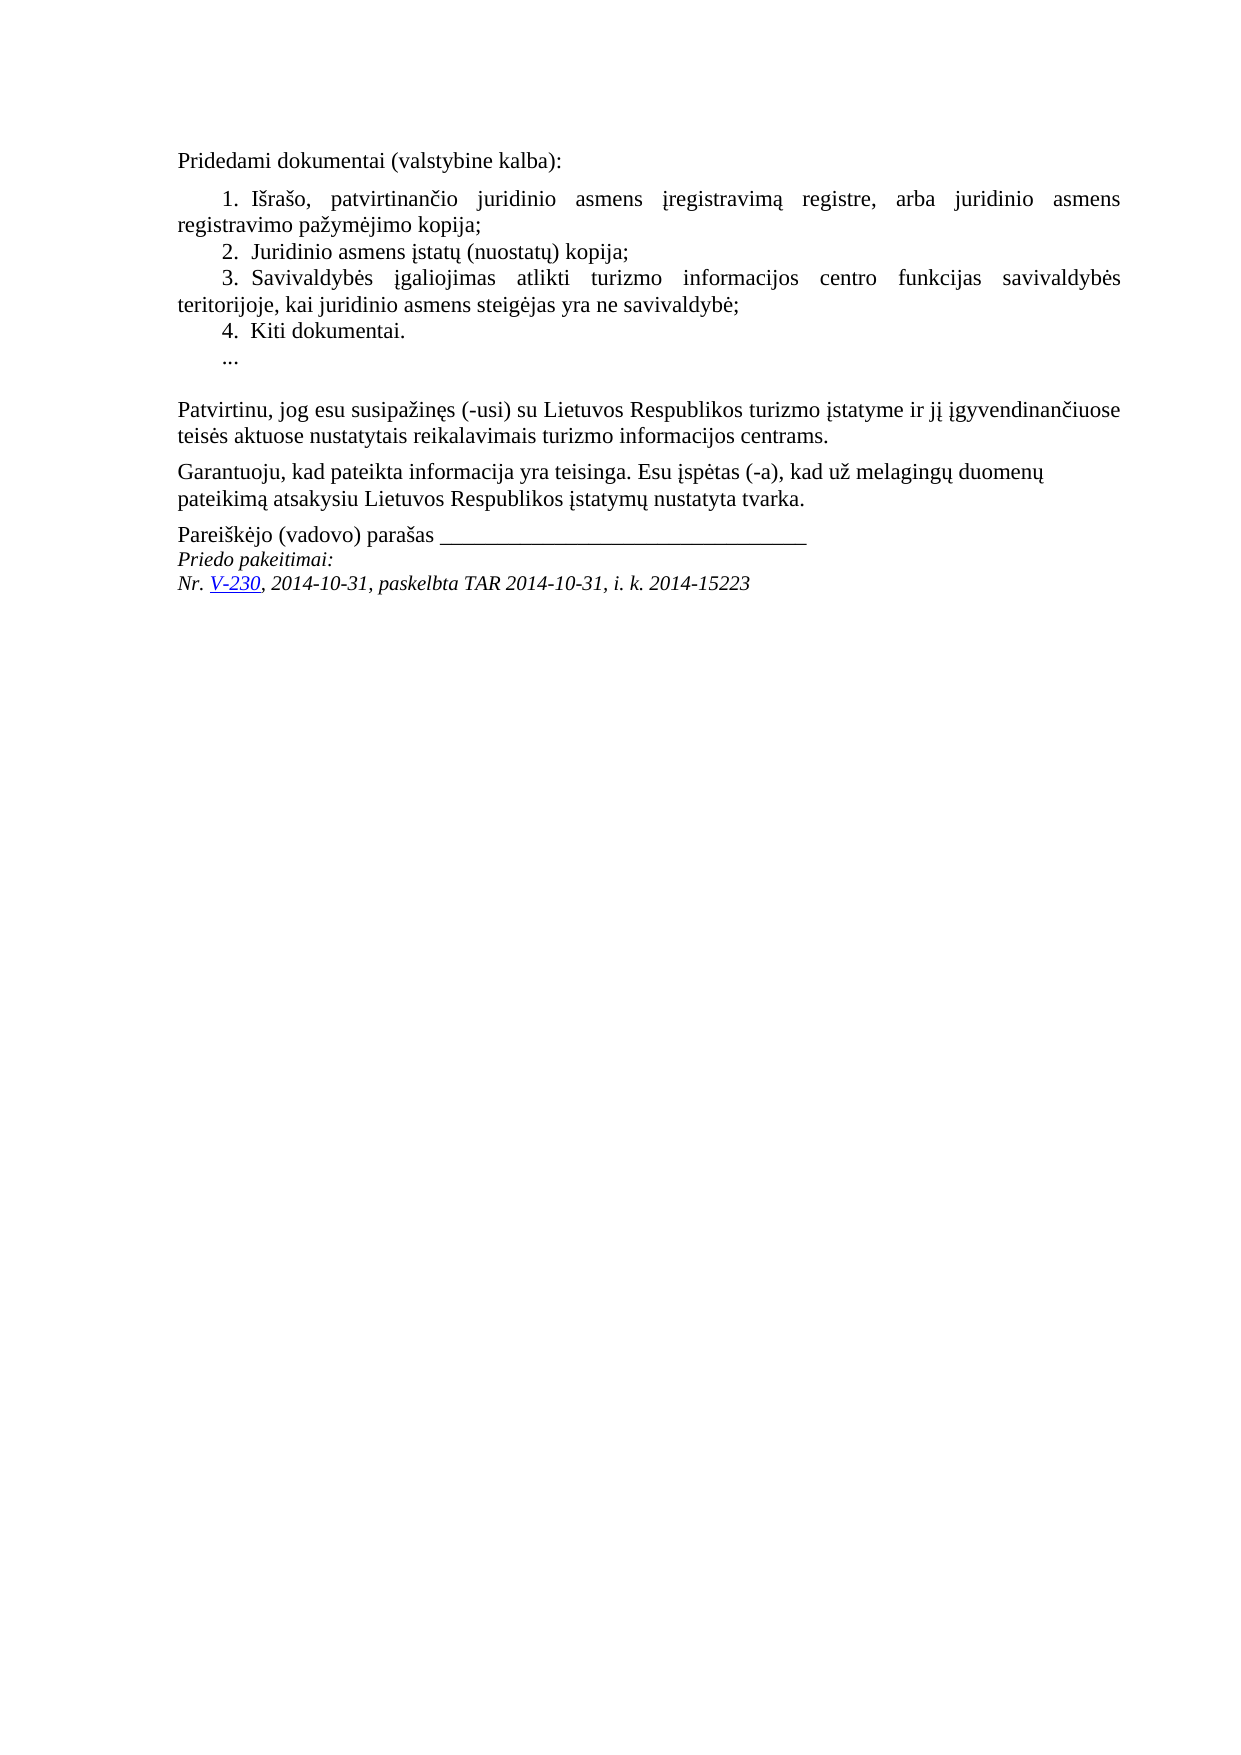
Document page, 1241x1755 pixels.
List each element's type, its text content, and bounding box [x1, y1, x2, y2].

text 1. Išrašo, patvirtinančio juridinio asmens įregistravimą registre, arba juridinio asmens registravimo pažymėjimo kopija; [177, 185, 1122, 238]
text 3. Savivaldybės įgaliojimas atlikti turizmo informacijos centro funkcijas savivaldybės teritorijoje, kai juridinio asmens steigėjas yra ne savivaldybė; [177, 264, 1122, 317]
text 4. Kiti dokumentai. [177, 317, 1122, 343]
text Nr. V-230, 2014-10-31, paskelbta TAR 2014-10-31, i. k. 2014-15223 [177, 571, 1122, 595]
text Pridedami dokumentai (valstybine kalba): [177, 147, 1122, 173]
text Pareiškėjo (vadovo) parašas ________________________________ [177, 521, 1122, 547]
text Patvirtinu, jog esu susipažinęs (-usi) su Lietuvos Respublikos turizmo įstatyme ir jį įgyvendinančiuose teisės aktuose nustatytais reikalavimais turizmo informacijos centrams. [177, 396, 1122, 449]
text 2. Juridinio asmens įstatų (nuostatų) kopija; [177, 238, 1122, 264]
text Garantuoju, kad pateikta informacija yra teisinga. Esu įspėtas (-a), kad už melagingų duomenų pateikimą atsakysiu Lietuvos Respublikos įstatymų nustatyta tvarka. [177, 458, 1122, 511]
text ... [177, 343, 1122, 370]
text Priedo pakeitimai: [177, 547, 1122, 571]
